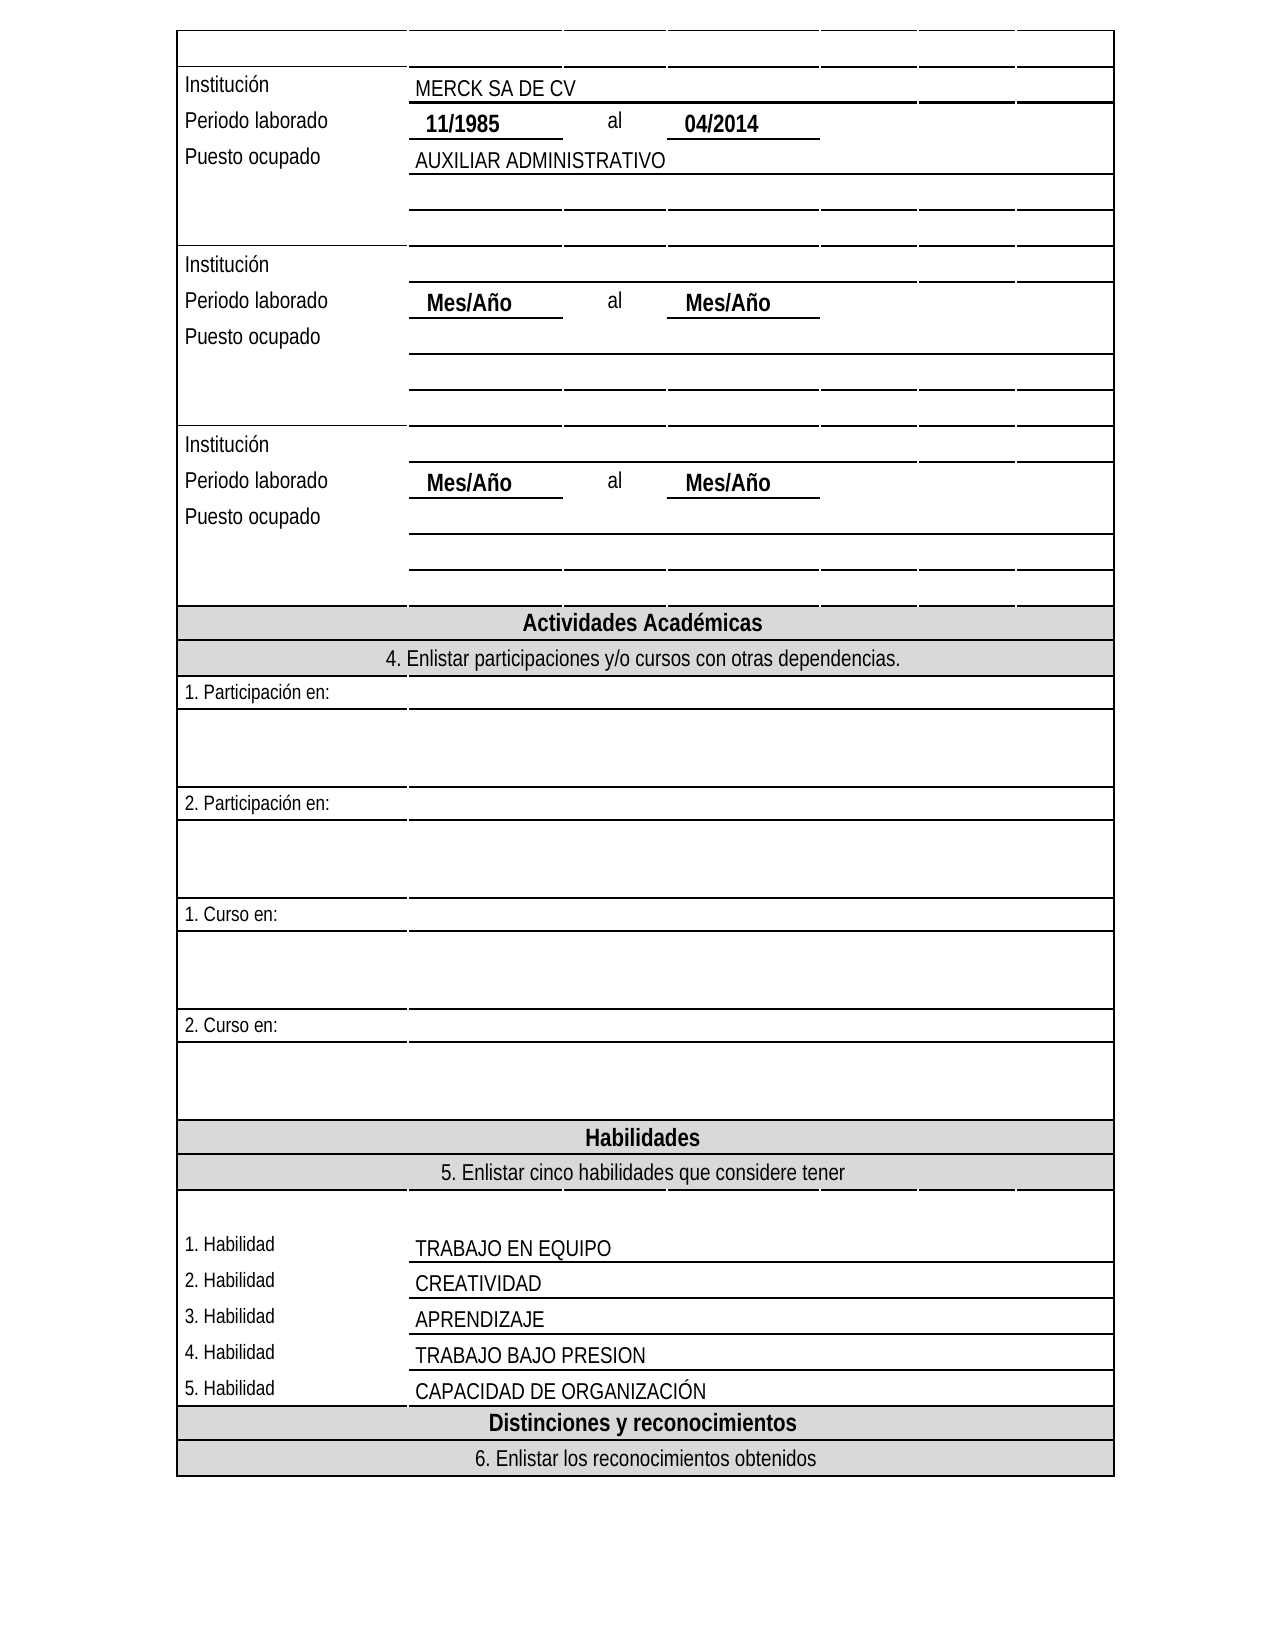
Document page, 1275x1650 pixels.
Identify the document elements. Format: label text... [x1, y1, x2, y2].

table_cell [919, 391, 1015, 425]
table_cell [1115, 461, 1198, 497]
table_cell [1198, 639, 1275, 675]
table_cell [1115, 1261, 1198, 1297]
table_cell [564, 391, 666, 425]
table_cell [409, 175, 1113, 209]
table_cell 2. Participación en: [178, 788, 407, 819]
table_cell Periodo laborado [178, 101, 407, 137]
table_cell [1017, 391, 1113, 425]
table_cell [668, 571, 819, 604]
table_cell MERCK SA DE CV [409, 68, 1113, 101]
table_cell [1115, 425, 1198, 461]
table_cell [1198, 1369, 1275, 1404]
table_cell Periodo laborado [178, 281, 407, 317]
table_cell [1198, 708, 1275, 739]
table_cell CAPACIDAD DE ORGANIZACIÓN [409, 1371, 1113, 1404]
table_cell [1017, 571, 1113, 604]
table_cell Mes/Año [409, 463, 563, 497]
table_cell [919, 1191, 1015, 1225]
table_cell [1115, 66, 1198, 101]
table_cell [1115, 1153, 1198, 1189]
table_cell [178, 31, 407, 66]
table_cell [409, 355, 1113, 389]
table_cell [178, 821, 1113, 897]
table_cell Puesto ocupado [178, 317, 407, 353]
table_cell [178, 353, 407, 389]
table_cell Mes/Año [667, 283, 820, 317]
table_cell Mes/Año [409, 283, 563, 317]
table_cell [409, 571, 562, 604]
table_cell [409, 247, 1113, 281]
table_cell [919, 283, 1015, 317]
table_cell [821, 211, 917, 245]
table_cell [1115, 1119, 1198, 1153]
table_cell Puesto ocupado [178, 497, 407, 533]
table_cell [1115, 1072, 1198, 1119]
table_cell [1198, 1333, 1275, 1369]
table_cell al [563, 104, 667, 137]
table_cell [409, 31, 562, 66]
table_cell [564, 31, 666, 66]
table_cell [1198, 1297, 1275, 1333]
table_cell [1017, 1191, 1113, 1225]
table_cell [1115, 639, 1198, 675]
table_cell [1198, 786, 1275, 819]
table_cell Puesto ocupado [178, 138, 407, 173]
table_cell Habilidades [178, 1121, 1113, 1153]
table_cell [1198, 1405, 1275, 1439]
table_cell [178, 710, 1113, 786]
table_cell [1115, 1297, 1198, 1333]
table_cell [919, 463, 1015, 497]
table_cell [821, 1191, 917, 1225]
table_cell [1198, 101, 1275, 137]
table_cell [1115, 317, 1198, 353]
table_cell 11/1985 [409, 104, 563, 137]
table_cell [1198, 425, 1275, 461]
table_cell [668, 31, 819, 66]
table_cell [1115, 138, 1198, 173]
table_cell [1198, 353, 1275, 389]
table_cell [1017, 211, 1113, 245]
table_cell Distinciones y reconocimientos [178, 1407, 1113, 1439]
table_cell [1198, 138, 1275, 173]
table_cell [1198, 819, 1275, 850]
table_cell [1115, 819, 1198, 850]
table_cell [668, 1191, 819, 1225]
table_cell [1198, 1261, 1275, 1297]
table_cell [1198, 1153, 1275, 1189]
table_cell [1115, 1405, 1198, 1439]
table_cell [919, 31, 1015, 66]
table_cell [1115, 209, 1198, 245]
table_cell [1115, 173, 1198, 209]
table_cell [1198, 209, 1275, 245]
table_cell [1017, 463, 1113, 497]
table_cell [409, 497, 1113, 533]
table_cell [1198, 281, 1275, 317]
table_cell [1115, 281, 1198, 317]
table_cell Periodo laborado [178, 461, 407, 497]
table_cell [1198, 497, 1275, 533]
table_cell [1198, 605, 1275, 639]
table_cell [1115, 897, 1198, 929]
table_cell 2. Curso en: [178, 1010, 407, 1041]
table_cell Institución [178, 426, 407, 461]
table_cell [178, 533, 407, 569]
table_cell Institución [178, 67, 407, 101]
table_cell [919, 211, 1015, 245]
table_cell [919, 571, 1015, 604]
table_cell [564, 1191, 666, 1225]
table_cell [178, 391, 407, 425]
table_cell [409, 899, 1113, 929]
table_cell [919, 104, 1015, 137]
table_cell [1115, 1439, 1198, 1475]
table_cell [409, 427, 1113, 461]
table_cell [1198, 30, 1275, 66]
table_cell [1115, 30, 1198, 66]
table_cell [1198, 461, 1275, 497]
table_cell [1115, 245, 1198, 281]
table_cell [409, 677, 1113, 708]
table_cell [178, 211, 407, 245]
table_cell [1198, 961, 1275, 1008]
table_cell [820, 463, 917, 497]
table_cell 6. Enlistar los reconocimientos obtenidos [178, 1441, 1113, 1475]
table_cell [1115, 497, 1198, 533]
table_cell [1198, 1225, 1275, 1261]
table_cell [409, 1191, 562, 1225]
table_cell [1198, 675, 1275, 708]
table_cell [409, 1010, 1113, 1041]
table_cell TRABAJO EN EQUIPO [409, 1227, 1113, 1261]
table_cell Mes/Año [667, 463, 820, 497]
table_cell [668, 211, 819, 245]
table_cell [1115, 569, 1198, 604]
table_cell [1198, 533, 1275, 569]
table_cell [1198, 1008, 1275, 1041]
table_cell [1198, 930, 1275, 961]
table_cell [1198, 173, 1275, 209]
table_cell [409, 788, 1113, 819]
table_cell [821, 31, 917, 66]
table_cell TRABAJO BAJO PRESION [409, 1335, 1113, 1369]
table_cell [1115, 930, 1198, 961]
table_cell [820, 283, 917, 317]
table_cell [1198, 1072, 1275, 1119]
table_cell [1198, 1119, 1275, 1153]
table_cell 2. Habilidad [178, 1261, 407, 1297]
table_cell [409, 535, 1113, 569]
table_cell [409, 317, 1113, 353]
table_cell 1. Habilidad [178, 1227, 407, 1261]
table_cell al [563, 463, 667, 497]
table_cell [1017, 104, 1113, 137]
table_cell [564, 571, 666, 604]
table_cell [1115, 786, 1198, 819]
table_cell AUXILIAR ADMINISTRATIVO [409, 138, 1113, 173]
table_cell [178, 571, 407, 604]
table_cell [1115, 1333, 1198, 1369]
table_cell [178, 1043, 1113, 1119]
table_cell [409, 211, 562, 245]
table_cell [1198, 1439, 1275, 1475]
table_cell [1198, 739, 1275, 786]
table_cell Actividades Académicas [178, 607, 1113, 639]
table_cell [1198, 317, 1275, 353]
table_cell [668, 391, 819, 425]
table_cell [1198, 1041, 1275, 1072]
table_cell [820, 104, 917, 137]
table_cell [1017, 283, 1113, 317]
table_cell [1115, 389, 1198, 425]
table_cell [1115, 1041, 1198, 1072]
table_cell Institución [178, 246, 407, 281]
table_cell [178, 1191, 407, 1225]
table_cell [1115, 101, 1198, 137]
table_cell 5. Habilidad [178, 1369, 407, 1404]
table_cell [1115, 708, 1198, 739]
table_cell [1198, 389, 1275, 425]
table_cell 4. Habilidad [178, 1333, 407, 1369]
table_cell [1198, 1189, 1275, 1225]
table_cell 1. Participación en: [178, 677, 407, 708]
table_cell [1115, 1008, 1198, 1041]
table_cell [1115, 1369, 1198, 1404]
table_cell [1198, 897, 1275, 929]
table_cell [821, 571, 917, 604]
table_cell [1198, 245, 1275, 281]
table_cell [409, 391, 562, 425]
table_cell 4. Enlistar participaciones y/o cursos con otras dependencias. [178, 641, 1113, 675]
table_cell 04/2014 [667, 104, 820, 137]
table_cell [1115, 353, 1198, 389]
table_cell 1. Curso en: [178, 899, 407, 929]
table_cell [564, 211, 666, 245]
table_cell [1115, 850, 1198, 897]
table_cell CREATIVIDAD [409, 1263, 1113, 1297]
table_cell [1115, 739, 1198, 786]
table_cell APRENDIZAJE [409, 1299, 1113, 1333]
table_cell al [563, 283, 667, 317]
table_cell 3. Habilidad [178, 1297, 407, 1333]
table_cell [821, 391, 917, 425]
table_cell [1115, 1189, 1198, 1225]
table_cell [1115, 1225, 1198, 1261]
table_cell [1115, 533, 1198, 569]
table_cell 5. Enlistar cinco habilidades que considere tener [178, 1155, 1113, 1189]
table_cell [1198, 66, 1275, 101]
table_cell [1115, 605, 1198, 639]
table_cell [1198, 850, 1275, 897]
table_cell [178, 932, 1113, 1008]
table_cell [178, 173, 407, 209]
table_cell [1115, 675, 1198, 708]
table_cell [1017, 31, 1113, 66]
table_cell [1198, 569, 1275, 604]
table_cell [1115, 961, 1198, 1008]
